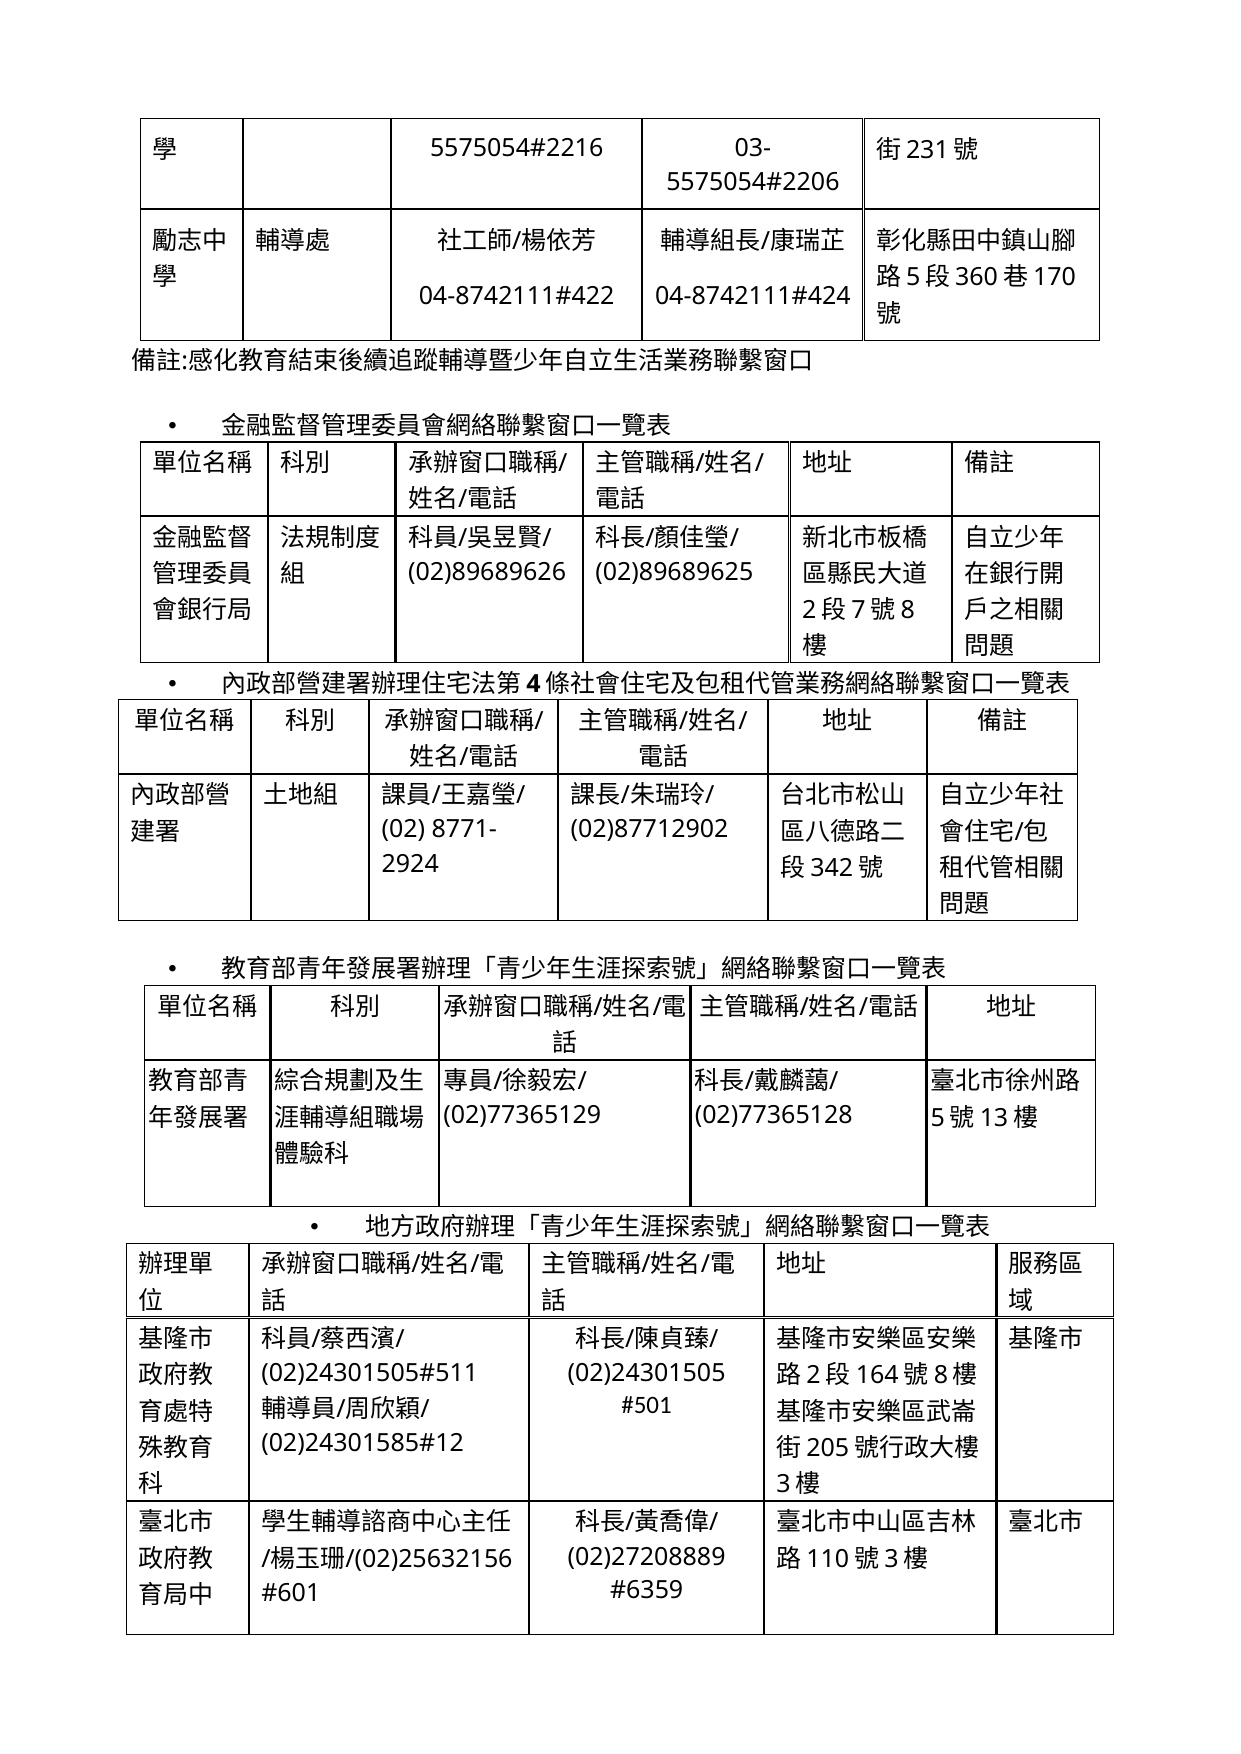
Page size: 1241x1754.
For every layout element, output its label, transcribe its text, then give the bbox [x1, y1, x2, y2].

table_cell 科長/戴麟藹/(02)77365128 [692, 1061, 925, 1206]
table_header 單位名稱 [145, 986, 269, 1059]
table_cell 03-5575054#2206 [643, 119, 862, 208]
table_cell 新北市板橋區縣民大道2段7號8樓 [791, 517, 951, 662]
table_cell 科員/蔡西濱/(02)24301505#511 輔導員/周欣穎/(02)24301585#12 [250, 1319, 528, 1500]
table_cell 臺北市中山區吉林路110號3樓 [765, 1502, 995, 1634]
table_header 單位名稱 [141, 443, 267, 515]
table_header 地址 [928, 986, 1095, 1059]
list 地方政府辦理「青少年生涯探索號」網絡聯繫窗口一覽表 [310, 1207, 1122, 1243]
table_header 備註 [953, 443, 1099, 515]
table_header 主管職稱/姓名/電話 [559, 700, 767, 773]
table_header 科別 [272, 986, 438, 1059]
table_cell 輔導處 [244, 210, 390, 340]
table_cell 彰化縣田中鎮山腳路5段360巷170號 [865, 210, 1099, 340]
table_cell 台北市松山區八德路二段342號 [769, 775, 926, 920]
list 金融監督管理委員會網絡聯繫窗口一覽表 [168, 405, 1122, 441]
table_header 主管職稱/姓名/電話 [584, 443, 788, 515]
table_header 主管職稱/姓名/電話 [530, 1244, 763, 1316]
table_header 地址 [769, 700, 926, 773]
table_cell 臺北市政府教育局中 [127, 1502, 248, 1634]
table_cell 自立少年社會住宅/包租代管相關問題 [928, 775, 1077, 920]
table_cell 臺北市徐州路5號13樓 [928, 1061, 1095, 1206]
table_cell 基隆市政府教育處特殊教育科 [127, 1319, 248, 1500]
table_header 地址 [765, 1244, 995, 1316]
table_header 備註 [928, 700, 1077, 773]
table_cell 科長/顏佳瑩/(02)89689625 [584, 517, 788, 662]
table_cell 課長/朱瑞玲/(02)87712902 [559, 775, 767, 920]
table_header 辦理單位 [127, 1244, 248, 1316]
table_cell 臺北市 [998, 1502, 1113, 1634]
table_cell 土地組 [252, 775, 368, 920]
table_cell 5575054#2216 [392, 119, 641, 208]
table_header 主管職稱/姓名/電話 [692, 986, 925, 1059]
table_cell 綜合規劃及生涯輔導組職場體驗科 [272, 1061, 438, 1206]
table_cell 學 [141, 119, 242, 208]
table_header 承辦窗口職稱/姓名/電話 [370, 700, 557, 773]
table_cell 勵志中學 [141, 210, 242, 340]
table_cell 內政部營建署 [119, 775, 250, 920]
table_cell [244, 119, 390, 208]
table_cell 教育部青年發展署 [145, 1061, 269, 1206]
table_header 承辦窗口職稱/姓名/電話 [440, 986, 689, 1059]
table_header 科別 [252, 700, 368, 773]
table_cell 專員/徐毅宏/(02)77365129 [440, 1061, 689, 1206]
table_cell 自立少年在銀行開戶之相關問題 [953, 517, 1099, 662]
table_cell 輔導組長/康瑞芷 04-8742111#424 [643, 210, 862, 340]
table_cell 課員/王嘉瑩/(02) 8771-2924 [370, 775, 557, 920]
table_cell 科長/陳貞臻/(02)24301505 #501 [530, 1319, 763, 1500]
table_cell 街231號 [865, 119, 1099, 208]
table_header 地址 [791, 443, 951, 515]
table_cell 法規制度組 [269, 517, 394, 662]
table_cell 基隆市 [998, 1319, 1113, 1500]
table_cell 金融監督管理委員會銀行局 [141, 517, 267, 662]
table_cell 社工師/楊依芳 04-8742111#422 [392, 210, 641, 340]
table_header 服務區域 [998, 1244, 1113, 1316]
table_header 承辦窗口職稱/姓名/電話 [250, 1244, 528, 1316]
table_cell 基隆市安樂區安樂路2段164號8樓 基隆市安樂區武崙街205號行政大樓3樓 [765, 1319, 995, 1500]
table_cell 科員/吳昱賢/(02)89689626 [397, 517, 582, 662]
list 內政部營建署辦理住宅法第4條社會住宅及包租代管業務網絡聯繫窗口一覽表 [168, 663, 1122, 699]
table_cell 科長/黃喬偉/(02)27208889 #6359 [530, 1502, 763, 1634]
table_cell 學生輔導諮商中心主任/楊玉珊/(02)25632156 #601 [250, 1502, 528, 1634]
table_header 科別 [269, 443, 394, 515]
text 備註:感化教育結束後續追蹤輔導暨少年自立生活業務聯繫窗口 [118, 341, 1122, 377]
table_header 單位名稱 [119, 700, 250, 773]
table_header 承辦窗口職稱/姓名/電話 [397, 443, 582, 515]
list 教育部青年發展署辦理「青少年生涯探索號」網絡聯繫窗口一覽表 [168, 949, 1122, 985]
